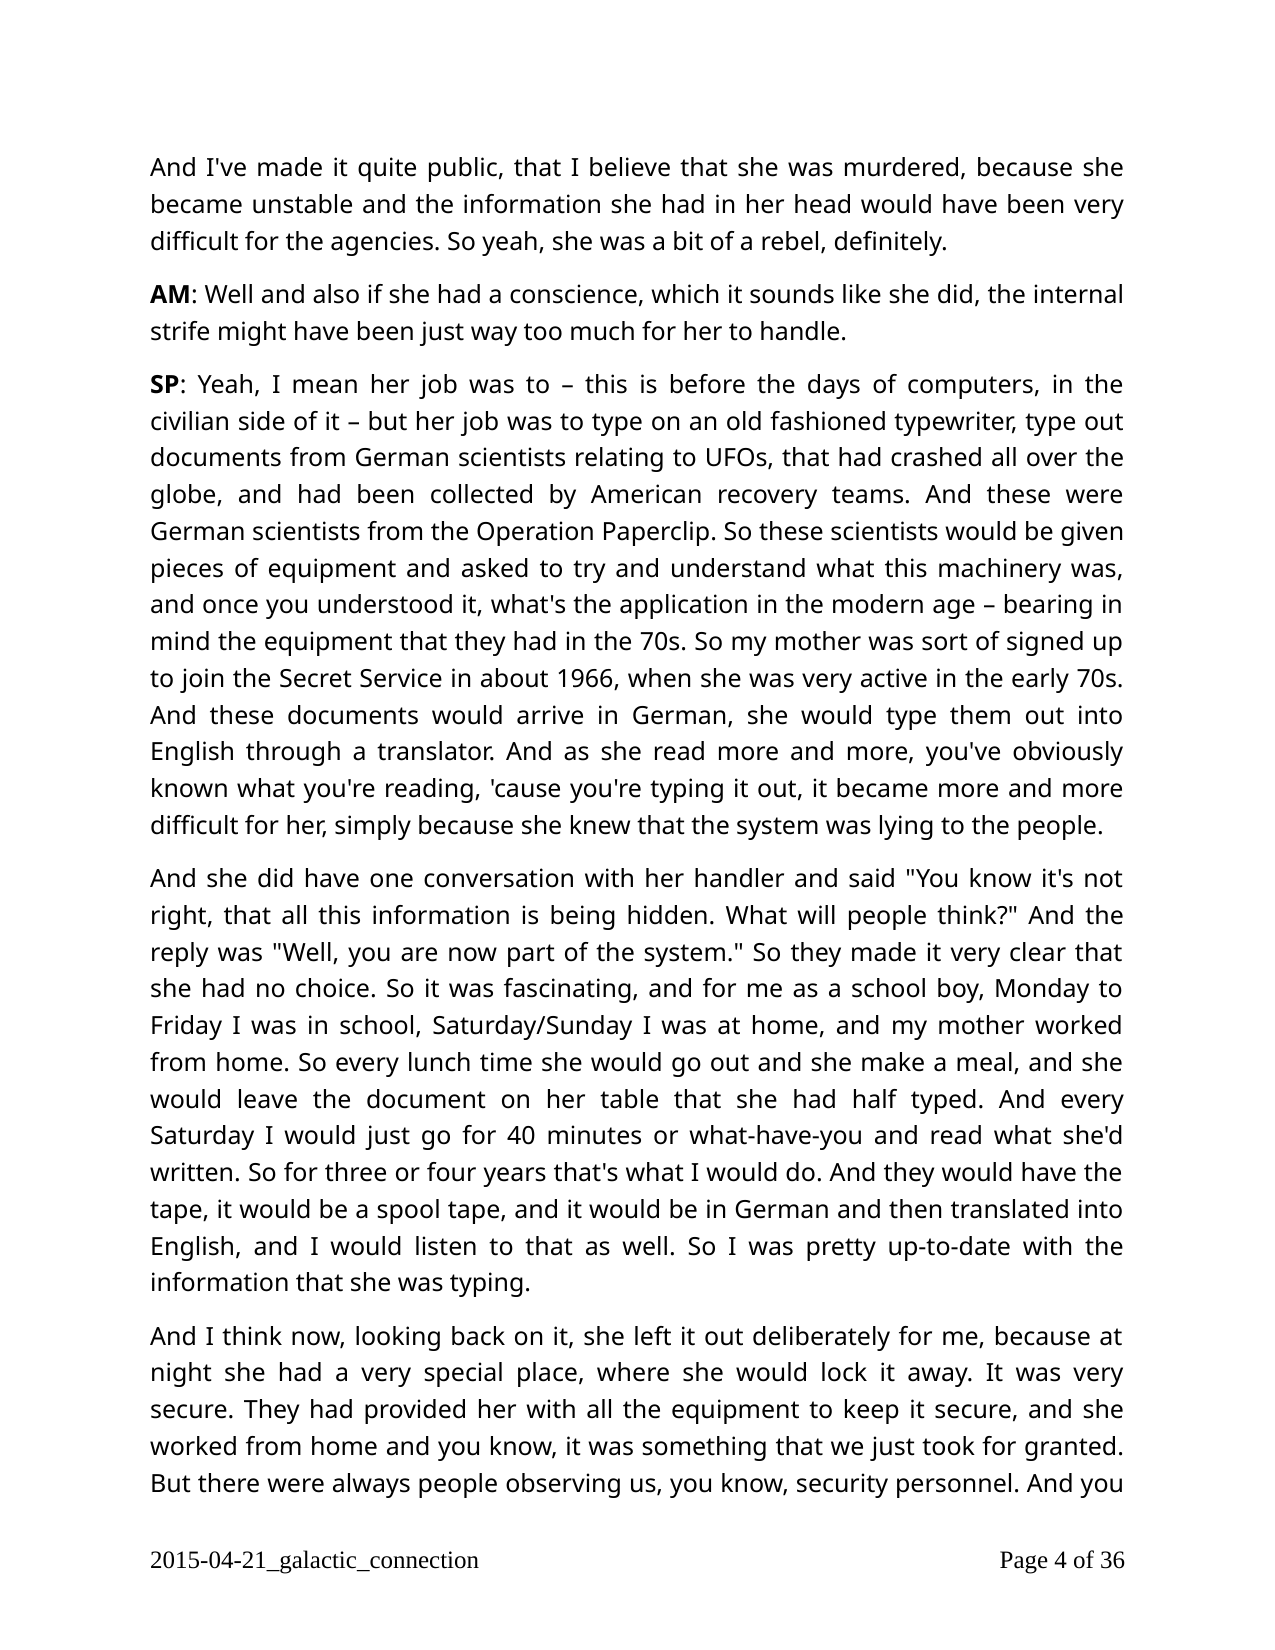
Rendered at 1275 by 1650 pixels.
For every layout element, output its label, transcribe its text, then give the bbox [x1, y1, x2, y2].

text AM: Well and also if she had a conscience, which it sounds like she did, the internal strife might have been just way too much for her to handle. [150, 277, 1125, 347]
text And I think now, looking back on it, she left it out deliberately for me, because at night she had a very special place, where she would lock it away. It was very secure. They had provided her with all the equipment to keep it secure, and she worked from home and you know, it was something that we just took for granted. But there were always people observing us, you know, security personnel. And you [150, 1318, 1125, 1499]
text And I've made it quite public, that I believe that she was murdered, because she became unstable and the information she had in her head would have been very difficult for the agencies. So yeah, she was a bit of a rebel, definitely. [150, 150, 1125, 258]
text And she did have one conversation with her handler and said "You know it's not right, that all this information is being hidden. What will people think?" And the reply was "Well, you are now part of the system." So they made it very clear that she had no choice. So it was fascinating, and for me as a school boy, Monday to Friday I was in school, Saturday/Sunday I was at home, and my mother worked from home. So every lunch time she would go out and she make a meal, and she would leave the document on her table that she had half typed. And every Saturday I would just go for 40 minutes or what-have-you and read what she'd written. So for three or four years that's what I would do. And they would have the tape, it would be a spool tape, and it would be in German and then translated into English, and I would listen to that as well. So I was pretty up-to-date with the information that she was typing. [150, 861, 1125, 1299]
text SP: Yeah, I mean her job was to – this is before the days of computers, in the civilian side of it – but her job was to type on an old fashioned typewriter, type out documents from German scientists relating to UFOs, that had crashed all over the globe, and had been collected by American recovery teams. And these were German scientists from the Operation Paperclip. So these scientists would be given pieces of equipment and asked to try and understand what this machinery was, and once you understood it, what's the application in the modern age – bearing in mind the equipment that they had in the 70s. So my mother was sort of signed up to join the Secret Service in about 1966, when she was very active in the early 70s. And these documents would arrive in German, she would type them out into English through a translator. And as she read more and more, you've obviously known what you're reading, 'cause you're typing it out, it became more and more difficult for her, simply because she knew that the system was lying to the people. [150, 366, 1125, 842]
